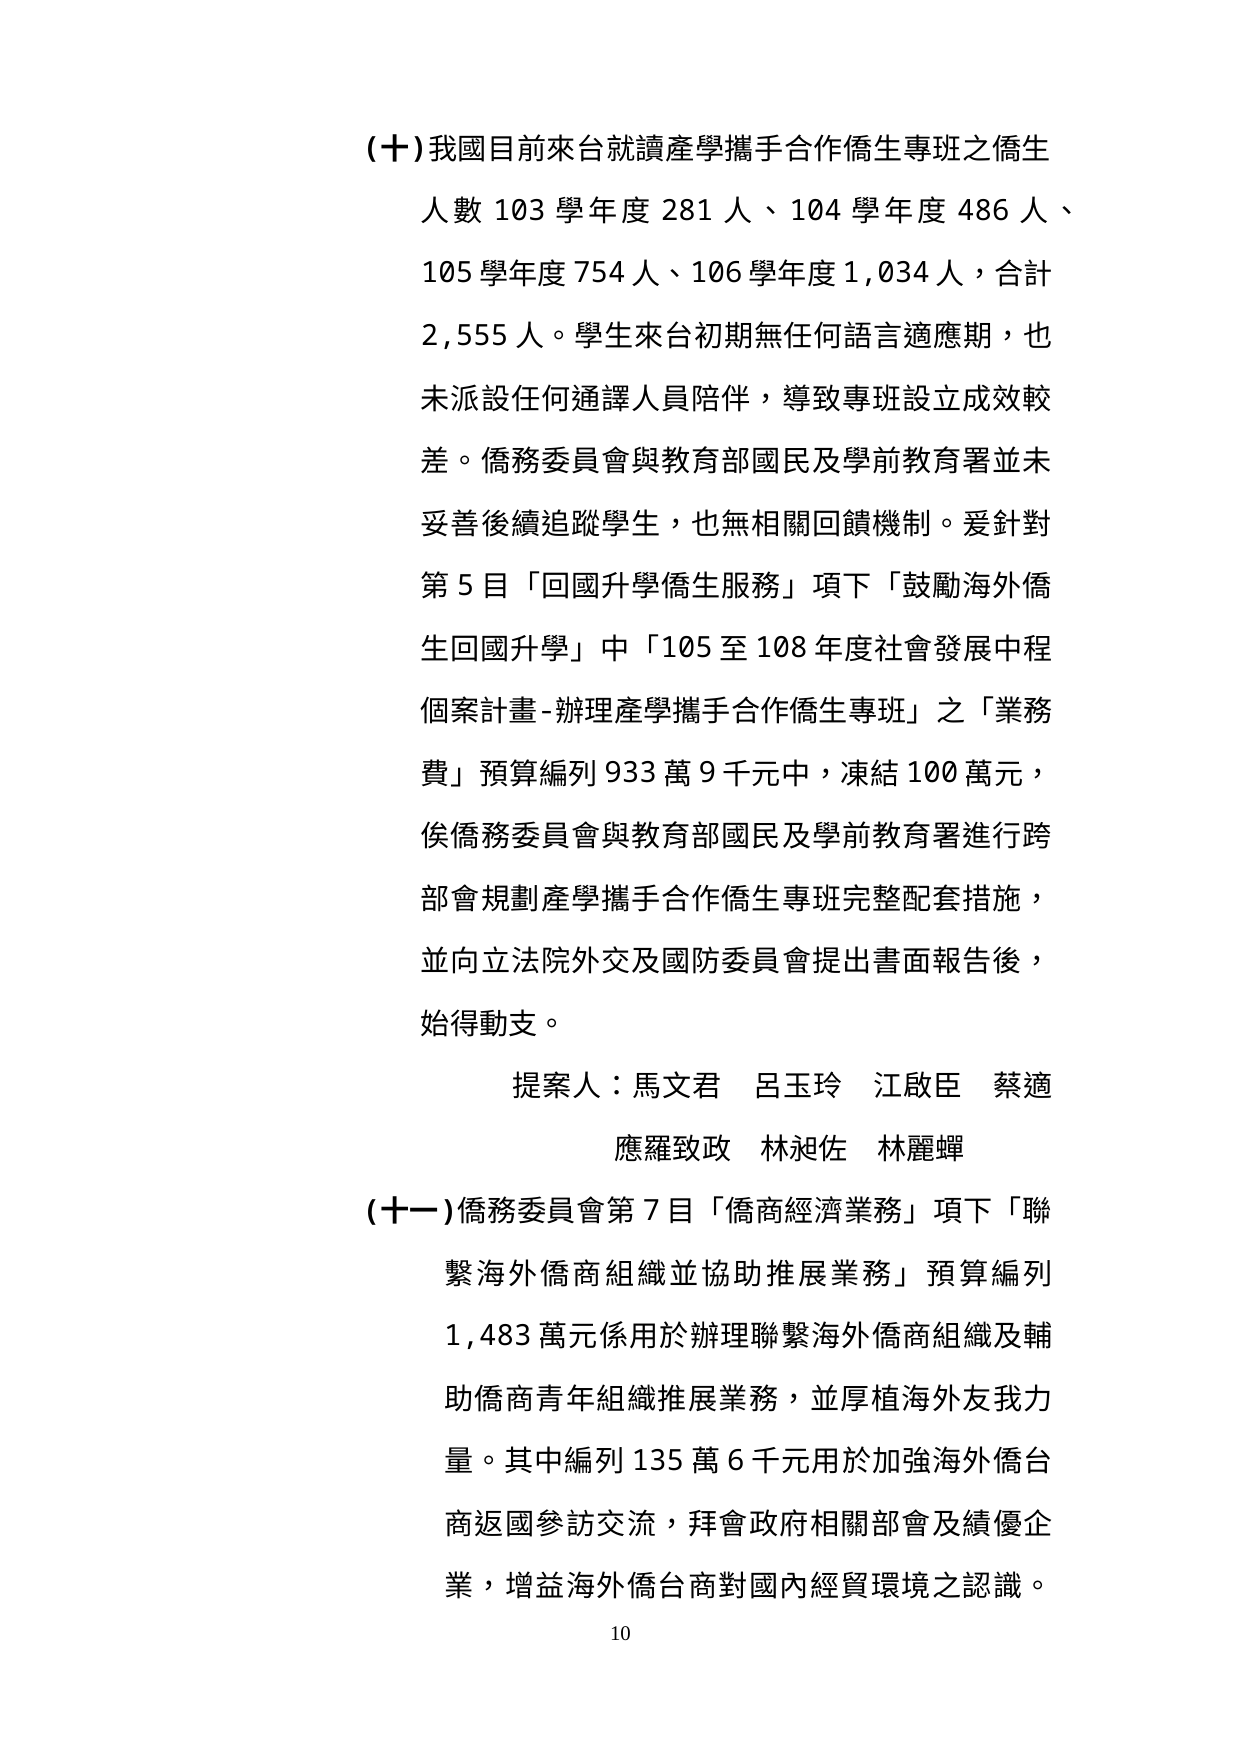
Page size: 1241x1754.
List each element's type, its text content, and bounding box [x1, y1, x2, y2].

text (十一)僑務委員會第7目「僑商經濟業務」項下「聯繫海外僑商組織並協助推展業務」預算編列1,483萬元係用於辦理聯繫海外僑商組織及輔助僑商青年組織推展業務，並厚植海外友我力量。其中編列135萬6千元用於加強海外僑台商返國參訪交流，拜會政府相關部會及績優企業，增益海外僑台商對國內經貿環境之認識。經查，經濟部投資審議委員會資料顯示，105年1至9月僑資對我投資金額為920萬5千美元，而106年1至9月同期僑資對我投資金額僅793萬7千美元，較上年同期衰退126萬8千元美元，共計衰退13.78%。同1份資料顯示，105年1至9月外資對我投資金額為100億7,439萬2千美元，而106年1至9月同期外資對我投資金額僅51億7,548萬6千美元，衰退額度甚至高達48.6%。顯見僑外資皆有衰退現象，僑務委員會於增益海外僑台商對我投資成果不進反退。爰凍結200萬元，俟僑務委員會向立法院外交及國防委員會提出「僑務委員會拓展僑外資對我投資專案報告」並經同意後，始得動支。 [362, 1167, 1053, 1605]
text (十)我國目前來台就讀產學攜手合作僑生專班之僑生人數103學年度281人、104學年度486人、105學年度754人、106學年度1,034人，合計2,555人。學生來台初期無任何語言適應期，也未派設任何通譯人員陪伴，導致專班設立成效較差。僑務委員會與教育部國民及學前教育署並未妥善後續追蹤學生，也無相關回饋機制。爰針對第5目「回國升學僑生服務」項下「鼓勵海外僑生回國升學」中「105至108年度社會發展中程個案計畫-辦理產學攜手合作僑生專班」之「業務費」預算編列933萬9千元中，凍結100萬元，俟僑務委員會與教育部國民及學前教育署進行跨部會規劃產學攜手合作僑生專班完整配套措施，並向立法院外交及國防委員會提出書面報告後，始得動支。 [362, 105, 1053, 1042]
text 提案人：馬文君 呂玉玲 江啟臣 蔡適應羅致政 林昶佐 林麗蟬 [512, 1042, 1053, 1167]
